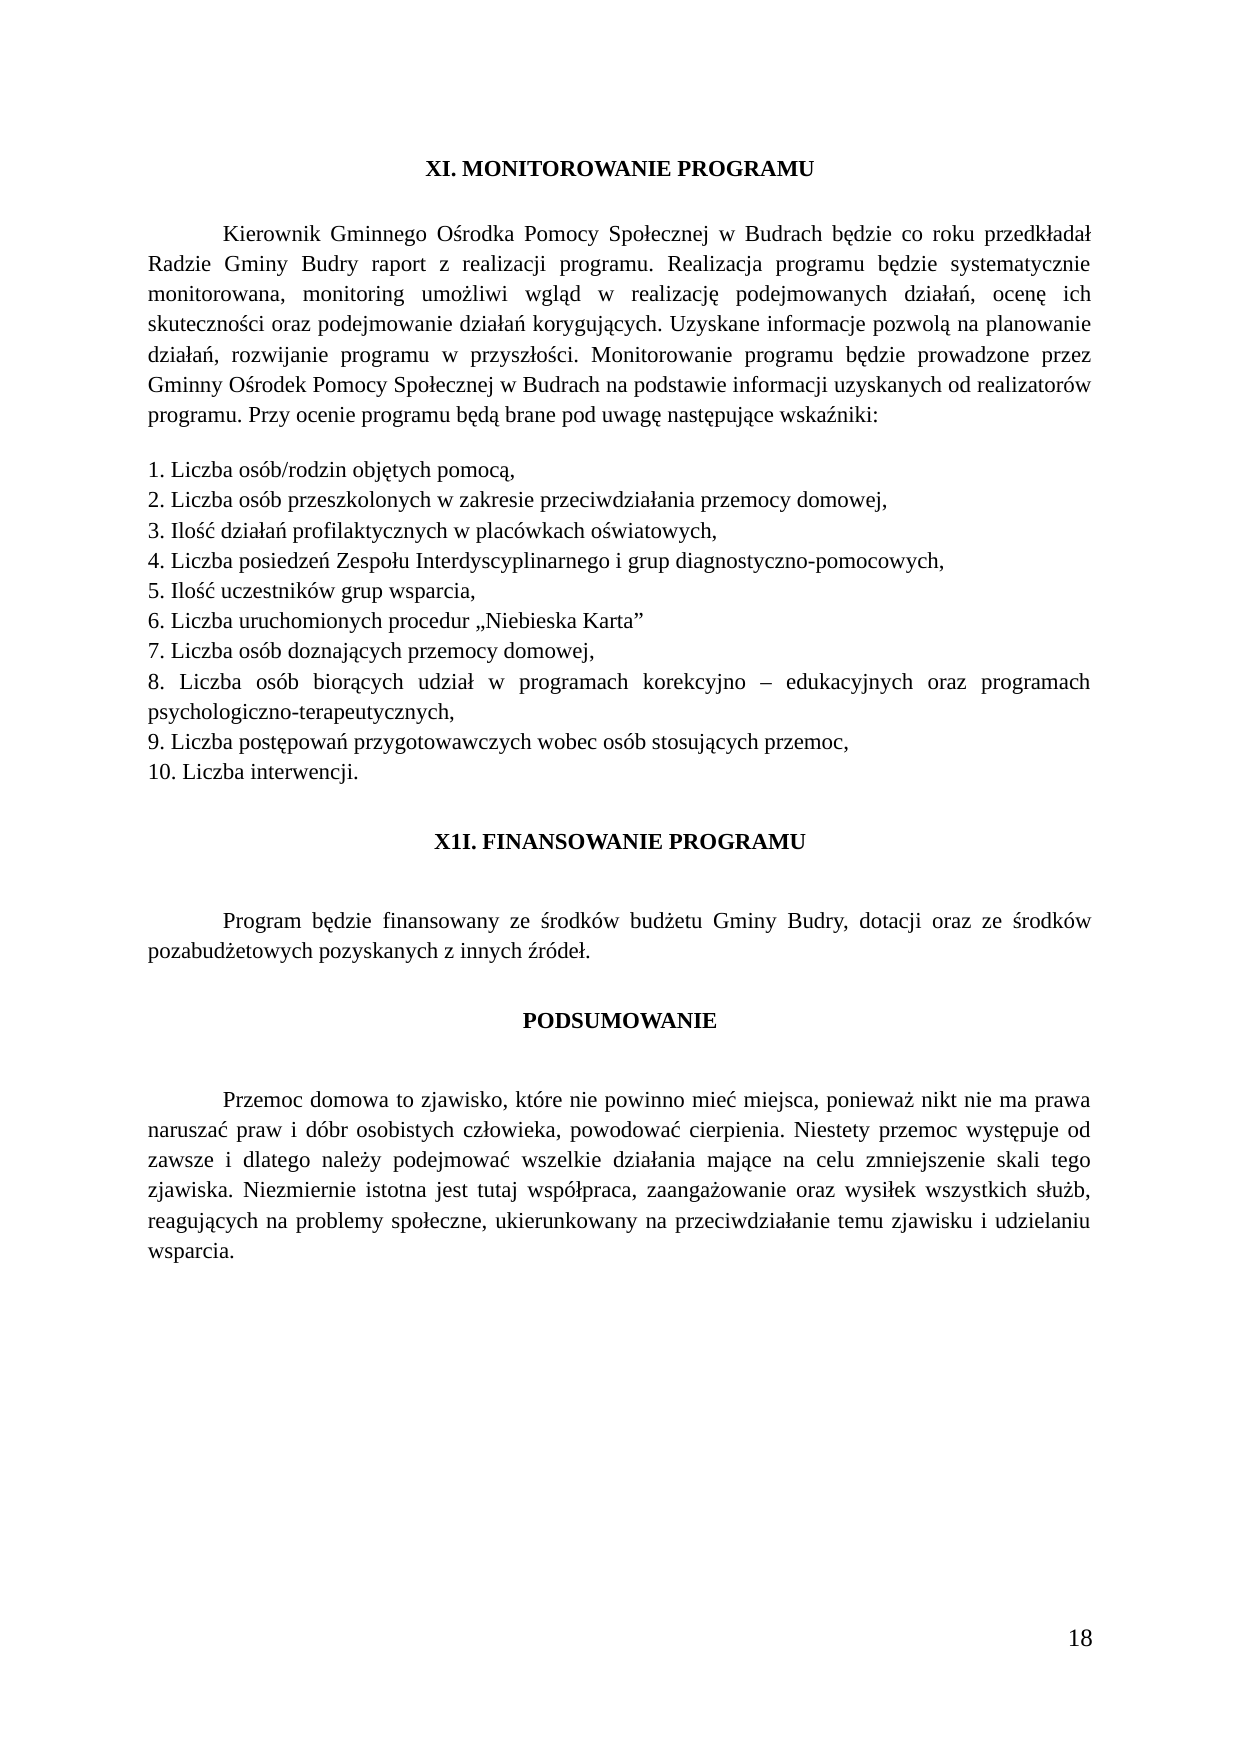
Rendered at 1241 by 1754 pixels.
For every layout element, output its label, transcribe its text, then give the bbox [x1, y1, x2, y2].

text 4. Liczba posiedzeń Zespołu Interdyscyplinarnego i grup diagnostyczno-pomocowych, [148, 547, 1092, 573]
text 9. Liczba postępowań przygotowawczych wobec osób stosujących przemoc, [148, 728, 1092, 754]
text 10. Liczba interwencji. [148, 758, 1092, 785]
text PODSUMOWANIE [148, 1007, 1092, 1033]
text XI. MONITOROWANIE PROGRAMU [148, 155, 1092, 182]
text Przemoc domowa to zjawisko, które nie powinno mieć miejsca, ponieważ nikt nie ma prawa naruszać praw i dóbr osobistych człowieka, powodować cierpienia. Niestety przemoc występuje od zawsze i dlatego należy podejmować wszelkie działania mające na celu zmniejszenie skali tego zjawiska. Niezmiernie istotna jest tutaj współpraca, zaangażowanie oraz wysiłek wszystkich służb, reagujących na problemy społeczne, ukierunkowany na przeciwdziałanie temu zjawisku i udzielaniu wsparcia. [148, 1086, 1092, 1263]
text 7. Liczba osób doznających przemocy domowej, [148, 638, 1092, 664]
text 1. Liczba osób/rodzin objętych pomocą, [148, 456, 1092, 483]
text Program będzie finansowany ze środków budżetu Gminy Budry, dotacji oraz ze środków pozabudżetowych pozyskanych z innych źródeł. [148, 907, 1092, 964]
text X1I. FINANSOWANIE PROGRAMU [148, 828, 1092, 854]
text 2. Liczba osób przeszkolonych w zakresie przeciwdziałania przemocy domowej, [148, 487, 1092, 513]
text 6. Liczba uruchomionych procedur „Niebieska Karta” [148, 607, 1092, 634]
text 3. Ilość działań profilaktycznych w placówkach oświatowych, [148, 517, 1092, 543]
text Kierownik Gminnego Ośrodka Pomocy Społecznej w Budrach będzie co roku przedkładał Radzie Gminy Budry raport z realizacji programu. Realizacja programu będzie systematycznie monitorowana, monitoring umożliwi wgląd w realizację podejmowanych działań, ocenę ich skuteczności oraz podejmowanie działań korygujących. Uzyskane informacje pozwolą na planowanie działań, rozwijanie programu w przyszłości. Monitorowanie programu będzie prowadzone przez Gminny Ośrodek Pomocy Społecznej w Budrach na podstawie informacji uzyskanych od realizatorów programu. Przy ocenie programu będą brane pod uwagę następujące wskaźniki: [148, 220, 1092, 427]
text 5. Ilość uczestników grup wsparcia, [148, 577, 1092, 603]
text 8. Liczba osób biorących udział w programach korekcyjno – edukacyjnych oraz programach psychologiczno-terapeutycznych, [148, 668, 1092, 724]
